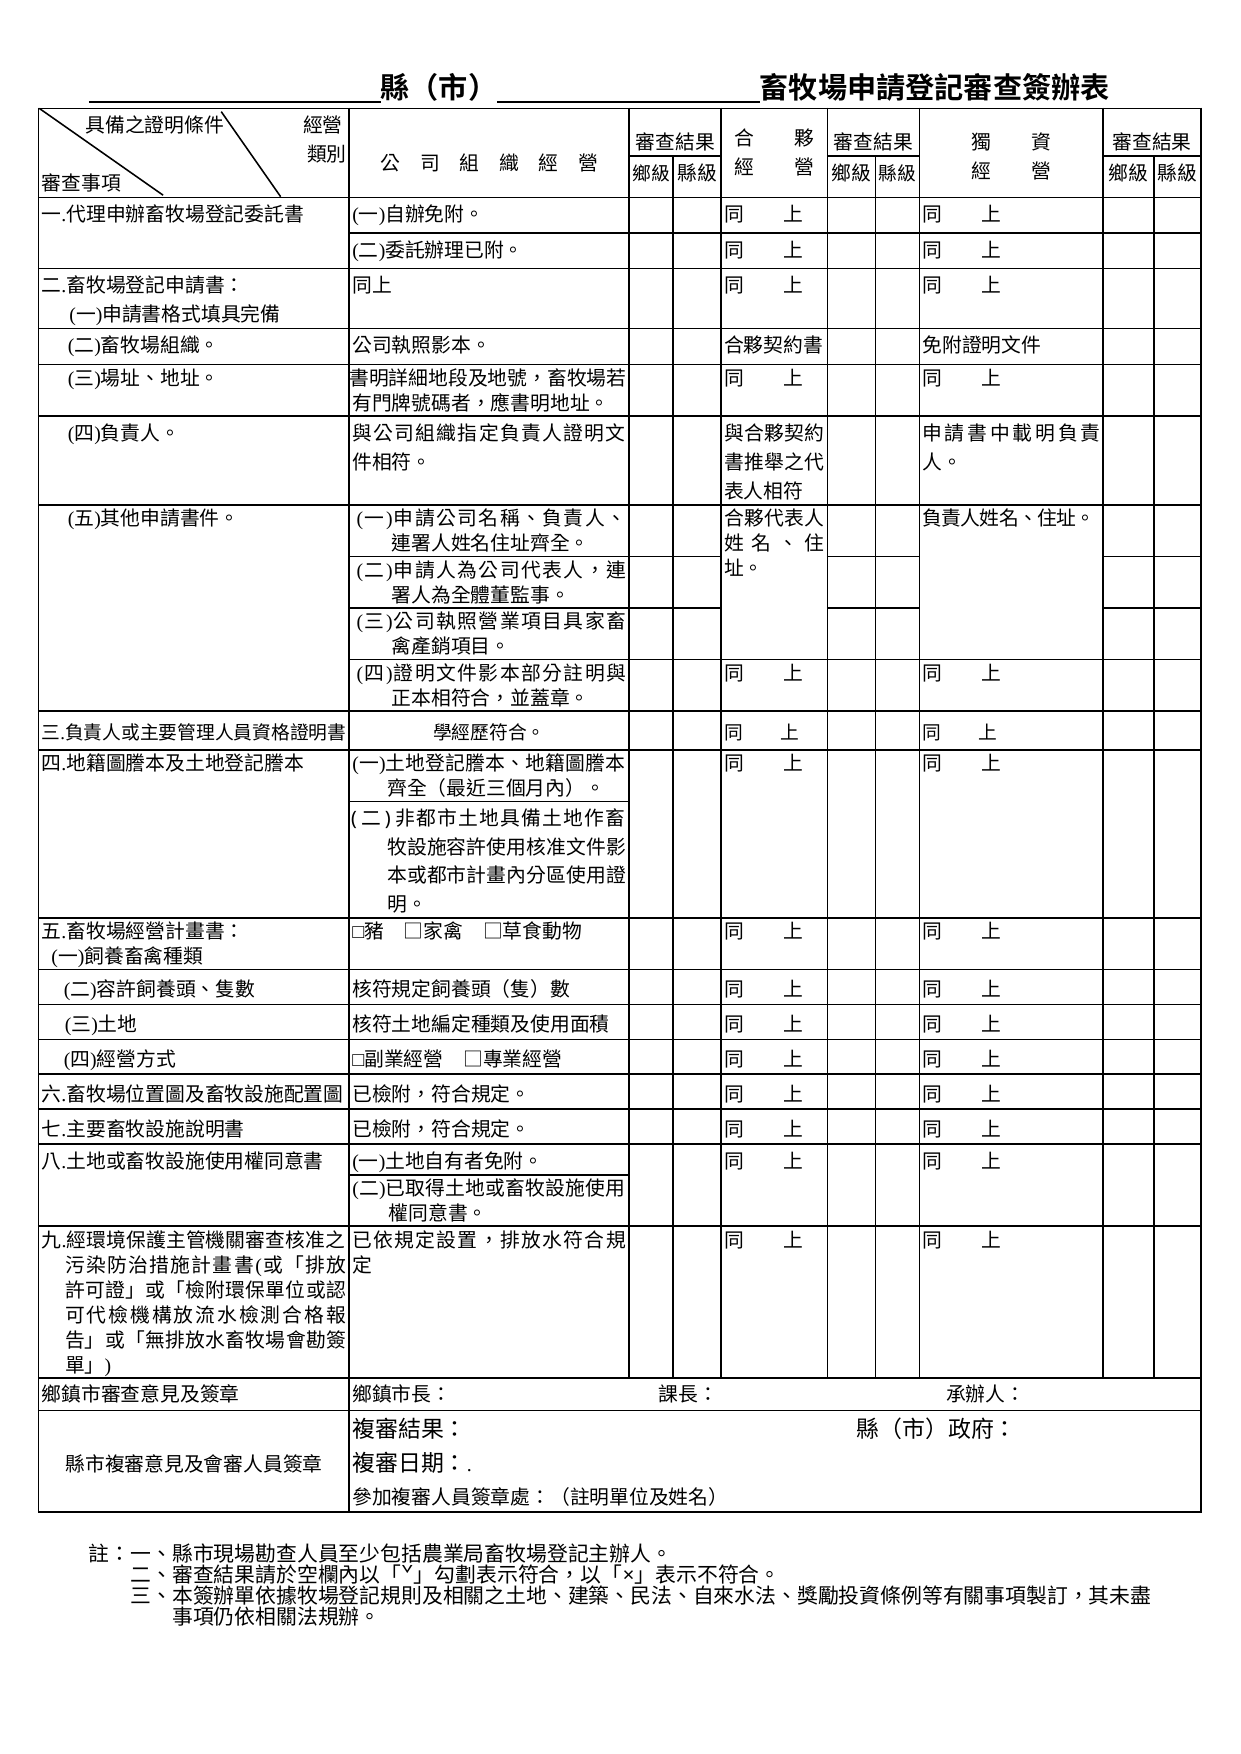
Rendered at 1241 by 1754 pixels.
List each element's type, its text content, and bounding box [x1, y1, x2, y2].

table_cell [828, 660, 875, 710]
table_cell [1104, 234, 1153, 267]
table_cell (二)申請人為公司代表人，連署人為全體董監事。 [350, 557, 628, 607]
table_header 審查結果 [630, 109, 720, 155]
table_cell 核符土地編定種類及使用面積 [350, 1005, 628, 1038]
table_cell (二)容許飼養頭、隻數 [39, 970, 348, 1003]
table_cell 鄉鎮市審查意見及簽章 [39, 1379, 348, 1409]
table_cell [828, 269, 875, 327]
table_cell [630, 329, 672, 363]
table_cell 五.畜牧場經營計畫書： (一)飼養畜禽種類 [39, 919, 348, 969]
table_cell [1104, 609, 1153, 659]
table_cell 公司執照影本。 [350, 329, 628, 363]
table_cell [674, 365, 720, 415]
table_cell [674, 557, 720, 607]
table_cell [828, 1040, 875, 1073]
table_cell [1104, 1040, 1153, 1073]
table_cell [828, 712, 875, 749]
table_cell [828, 1005, 875, 1038]
table_cell [1155, 557, 1200, 607]
table_cell [630, 1145, 672, 1225]
table_cell 同 上 [722, 1227, 827, 1377]
table_cell 同 上 [920, 234, 1102, 267]
table_cell 負責人姓名、住址。 [920, 506, 1102, 659]
table_cell (一)土地自有者免附。 [350, 1145, 628, 1174]
table_cell (一)自辦免附。 [350, 198, 628, 232]
table_cell 與合夥契約書推舉之代表人相符 [722, 417, 827, 504]
table_cell [1155, 660, 1200, 710]
table_cell (二)畜牧場組織。 [39, 329, 348, 363]
table_cell [674, 751, 720, 917]
table_cell [1155, 329, 1200, 363]
table_cell [876, 365, 919, 415]
table_cell 同 上 [722, 198, 827, 232]
table_cell [828, 329, 875, 363]
table_cell [674, 609, 720, 659]
table_cell (二)委託辦理已附。 [350, 234, 628, 267]
table_cell 鄉級 [1104, 157, 1153, 197]
table_cell 同 上 [722, 1005, 827, 1038]
table_cell 同 上 [722, 365, 827, 415]
table_cell [1155, 1040, 1200, 1073]
table_cell [1104, 1075, 1153, 1108]
table_cell [630, 970, 672, 1003]
table_cell 同 上 [920, 751, 1102, 917]
table_cell [876, 506, 919, 556]
table_cell [876, 1040, 919, 1073]
table_cell 同 上 [920, 1145, 1102, 1225]
table_cell [876, 234, 919, 267]
table_cell [1155, 417, 1200, 504]
table_cell 同 上 [920, 712, 1102, 749]
table_cell [1104, 329, 1153, 363]
table_cell (三)公司執照營業項目具家畜禽產銷項目。 [350, 609, 628, 659]
table_cell 同 上 [920, 970, 1102, 1003]
table_cell [630, 609, 672, 659]
table_cell □副業經營 □專業經營 [350, 1040, 628, 1073]
table_cell [1104, 417, 1153, 504]
table_cell [828, 751, 875, 917]
table_cell 二.畜牧場登記申請書： (一)申請書格式填具完備 [39, 269, 348, 327]
table_cell [630, 1110, 672, 1143]
table_cell 同 上 [920, 1227, 1102, 1377]
table_cell (一)申請公司名稱、負責人、連署人姓名住址齊全。 [350, 506, 628, 556]
table_cell (四)負責人。 [39, 417, 348, 504]
table_cell [828, 365, 875, 415]
table_cell [876, 1005, 919, 1038]
table_cell [1155, 1227, 1200, 1377]
table_cell 同 上 [722, 1110, 827, 1143]
table_cell [828, 1110, 875, 1143]
table_cell 同 上 [920, 919, 1102, 969]
table_cell [674, 1145, 720, 1225]
table_cell 複審結果： 縣（市）政府： 複審日期：. 參加複審人員簽章處：（註明單位及姓名） [350, 1411, 1200, 1511]
table_cell [1155, 1145, 1200, 1225]
table_cell [1155, 919, 1200, 969]
table_cell 同 上 [722, 712, 827, 749]
table_cell [674, 269, 720, 327]
table_cell 三.負責人或主要管理人員資格證明書 [39, 712, 348, 749]
table_cell 同 上 [920, 269, 1102, 327]
table_cell [876, 1075, 919, 1108]
table_cell [630, 751, 672, 917]
table_cell 同 上 [920, 1110, 1102, 1143]
table_cell (一)土地登記謄本、地籍圖謄本齊全（最近三個月內）。 [350, 751, 628, 801]
table_cell [1155, 609, 1200, 659]
table_cell [630, 919, 672, 969]
table_cell 申請書中載明負責人。 [920, 417, 1102, 504]
table_cell [876, 269, 919, 327]
table_cell [674, 1075, 720, 1108]
table_cell 縣市複審意見及會審人員簽章 [39, 1411, 348, 1511]
table_cell [828, 609, 875, 659]
table_cell [630, 660, 672, 710]
table_header 獨 資 經 營 [920, 109, 1102, 197]
table_cell [1155, 365, 1200, 415]
table_cell [876, 417, 919, 504]
text 縣（市） 畜牧場申請登記審查簽辦表 [89, 64, 1152, 98]
table_cell □豬 □家禽 □草食動物 [350, 919, 628, 969]
table_cell [828, 506, 875, 556]
table_cell [1104, 1227, 1153, 1377]
table_cell [674, 660, 720, 710]
table_cell [630, 1227, 672, 1377]
table_cell (二)已取得土地或畜牧設施使用權同意書。 [350, 1176, 628, 1225]
table_cell 縣級 [1155, 157, 1200, 197]
table_cell 四.地籍圖謄本及土地登記謄本 [39, 751, 348, 917]
text 三、本簽辦單依據牧場登記規則及相關之土地、建築、民法、自來水法、獎勵投資條例等有關事項製訂，其未盡事項仍依相關法規辦。 [130, 1587, 1152, 1628]
table_cell [1155, 269, 1200, 327]
table_cell [1104, 506, 1153, 556]
table_cell [876, 557, 919, 607]
table_cell [1104, 365, 1153, 415]
table_cell (二)非都市土地具備土地作畜牧設施容許使用核准文件影本或都市計畫內分區使用證明。 [350, 802, 628, 917]
table_cell 同上 [350, 269, 628, 327]
table_cell [630, 506, 672, 556]
table_cell 縣級 [674, 157, 720, 197]
table_cell 鄉級 [828, 157, 875, 197]
text 二、審查結果請於空欄內以「ˇ」勾劃表示符合，以「×」表示不符合。 [130, 1566, 1152, 1587]
table_cell [674, 919, 720, 969]
table_cell 六.畜牧場位置圖及畜牧設施配置圖 [39, 1075, 348, 1108]
table_cell [1104, 712, 1153, 749]
table_cell [1155, 198, 1200, 232]
table_cell [674, 198, 720, 232]
table_cell 同 上 [920, 1005, 1102, 1038]
table_cell [674, 1110, 720, 1143]
table_cell [828, 1145, 875, 1225]
table_cell [630, 1075, 672, 1108]
table_cell (五)其他申請書件。 [39, 506, 348, 710]
table_cell 核符規定飼養頭（隻）數 [350, 970, 628, 1003]
table_cell 已檢附，符合規定。 [350, 1110, 628, 1143]
table_cell [630, 1005, 672, 1038]
table_cell 書明詳細地段及地號，畜牧場若有門牌號碼者，應書明地址。 [350, 365, 628, 415]
table_cell [630, 365, 672, 415]
table_cell 縣級 [876, 157, 919, 197]
table_cell 同 上 [722, 1145, 827, 1225]
table_cell [876, 919, 919, 969]
table_cell (四)證明文件影本部分註明與正本相符合，並蓋章。 [350, 660, 628, 710]
table_cell 同 上 [920, 1075, 1102, 1108]
table_cell [1104, 751, 1153, 917]
table_cell [674, 970, 720, 1003]
table_cell [1155, 506, 1200, 556]
table_cell [828, 919, 875, 969]
table_cell [876, 329, 919, 363]
table_cell [1104, 1110, 1153, 1143]
table_cell [876, 712, 919, 749]
table_cell [1104, 1005, 1153, 1038]
table_cell 同 上 [722, 751, 827, 917]
table_cell [674, 329, 720, 363]
table_header 公 司 組 織 經 營 [350, 109, 628, 197]
table_cell 同 上 [920, 660, 1102, 710]
table_cell [828, 970, 875, 1003]
table_cell 同 上 [722, 970, 827, 1003]
table_cell 合夥代表人姓名、住址。 [722, 506, 827, 659]
table_cell 九.經環境保護主管機關審查核准之污染防治措施計畫書(或「排放許可證」或「檢附環保單位或認可代檢機構放流水檢測合格報告」或「無排放水畜牧場會勘簽單」) [39, 1227, 348, 1377]
table_cell [876, 198, 919, 232]
table_cell 與公司組織指定負責人證明文件相符。 [350, 417, 628, 504]
table_cell [828, 417, 875, 504]
table_cell 已檢附，符合規定。 [350, 1075, 628, 1108]
table_cell 同 上 [722, 1040, 827, 1073]
table_cell [1155, 751, 1200, 917]
table_cell [1155, 1005, 1200, 1038]
table_cell 同 上 [920, 1040, 1102, 1073]
table_cell [876, 609, 919, 659]
text 註：一、縣市現場勘查人員至少包括農業局畜牧場登記主辦人。 [89, 1545, 1152, 1566]
table_cell (三)場址、地址。 [39, 365, 348, 415]
table_cell [876, 1145, 919, 1225]
table_cell [1155, 970, 1200, 1003]
table_cell [828, 198, 875, 232]
table_cell 同 上 [722, 1075, 827, 1108]
table_cell [1155, 1075, 1200, 1108]
table_cell 鄉級 [630, 157, 672, 197]
table_cell [876, 1110, 919, 1143]
table_cell [1104, 269, 1153, 327]
table_cell [674, 506, 720, 556]
table_cell [828, 1227, 875, 1377]
table_cell [630, 269, 672, 327]
table_cell [674, 1227, 720, 1377]
table_cell 合夥契約書 [722, 329, 827, 363]
table_cell [674, 417, 720, 504]
table_cell [630, 1040, 672, 1073]
table_cell [828, 557, 875, 607]
table_cell [1155, 234, 1200, 267]
table_cell [1104, 660, 1153, 710]
table_cell [1155, 1110, 1200, 1143]
table_header 具備之證明條件 經營 類別 審查事項 [39, 109, 348, 197]
table_header 合 夥 經 營 [722, 109, 827, 197]
table_cell [630, 712, 672, 749]
table_cell [630, 557, 672, 607]
table_cell [674, 234, 720, 267]
table_cell 已依規定設置，排放水符合規定 [350, 1227, 628, 1377]
table_header 審查結果 [1104, 109, 1200, 155]
table_cell [1155, 712, 1200, 749]
table_cell [1104, 970, 1153, 1003]
table_cell [828, 234, 875, 267]
table_cell [876, 1227, 919, 1377]
table_cell [674, 1040, 720, 1073]
table_cell [1104, 919, 1153, 969]
table_cell 同 上 [722, 234, 827, 267]
table_cell [1104, 198, 1153, 232]
table_cell [630, 234, 672, 267]
table_cell [828, 1075, 875, 1108]
table_cell 七.主要畜牧設施說明書 [39, 1110, 348, 1143]
table_cell 一.代理申辦畜牧場登記委託書 [39, 198, 348, 267]
table_cell 鄉鎮市長： 課長： 承辦人： [350, 1379, 1200, 1409]
table_cell 同 上 [722, 919, 827, 969]
table_cell [1104, 1145, 1153, 1225]
table_cell (三)土地 [39, 1005, 348, 1038]
table_cell 同 上 [920, 365, 1102, 415]
table_cell [876, 660, 919, 710]
table_cell [876, 751, 919, 917]
table_cell 同 上 [920, 198, 1102, 232]
table_cell [674, 712, 720, 749]
table_cell (四)經營方式 [39, 1040, 348, 1073]
table_cell 同 上 [722, 269, 827, 327]
table_cell 同 上 [722, 660, 827, 710]
table_cell [630, 198, 672, 232]
table_cell 八.土地或畜牧設施使用權同意書 [39, 1145, 348, 1225]
table_cell [630, 417, 672, 504]
table_cell [674, 1005, 720, 1038]
table_cell 學經歷符合。 [350, 712, 628, 749]
table_header 審查結果 [828, 109, 919, 155]
table_cell 免附證明文件 [920, 329, 1102, 363]
table_cell [1104, 557, 1153, 607]
table_cell [876, 970, 919, 1003]
